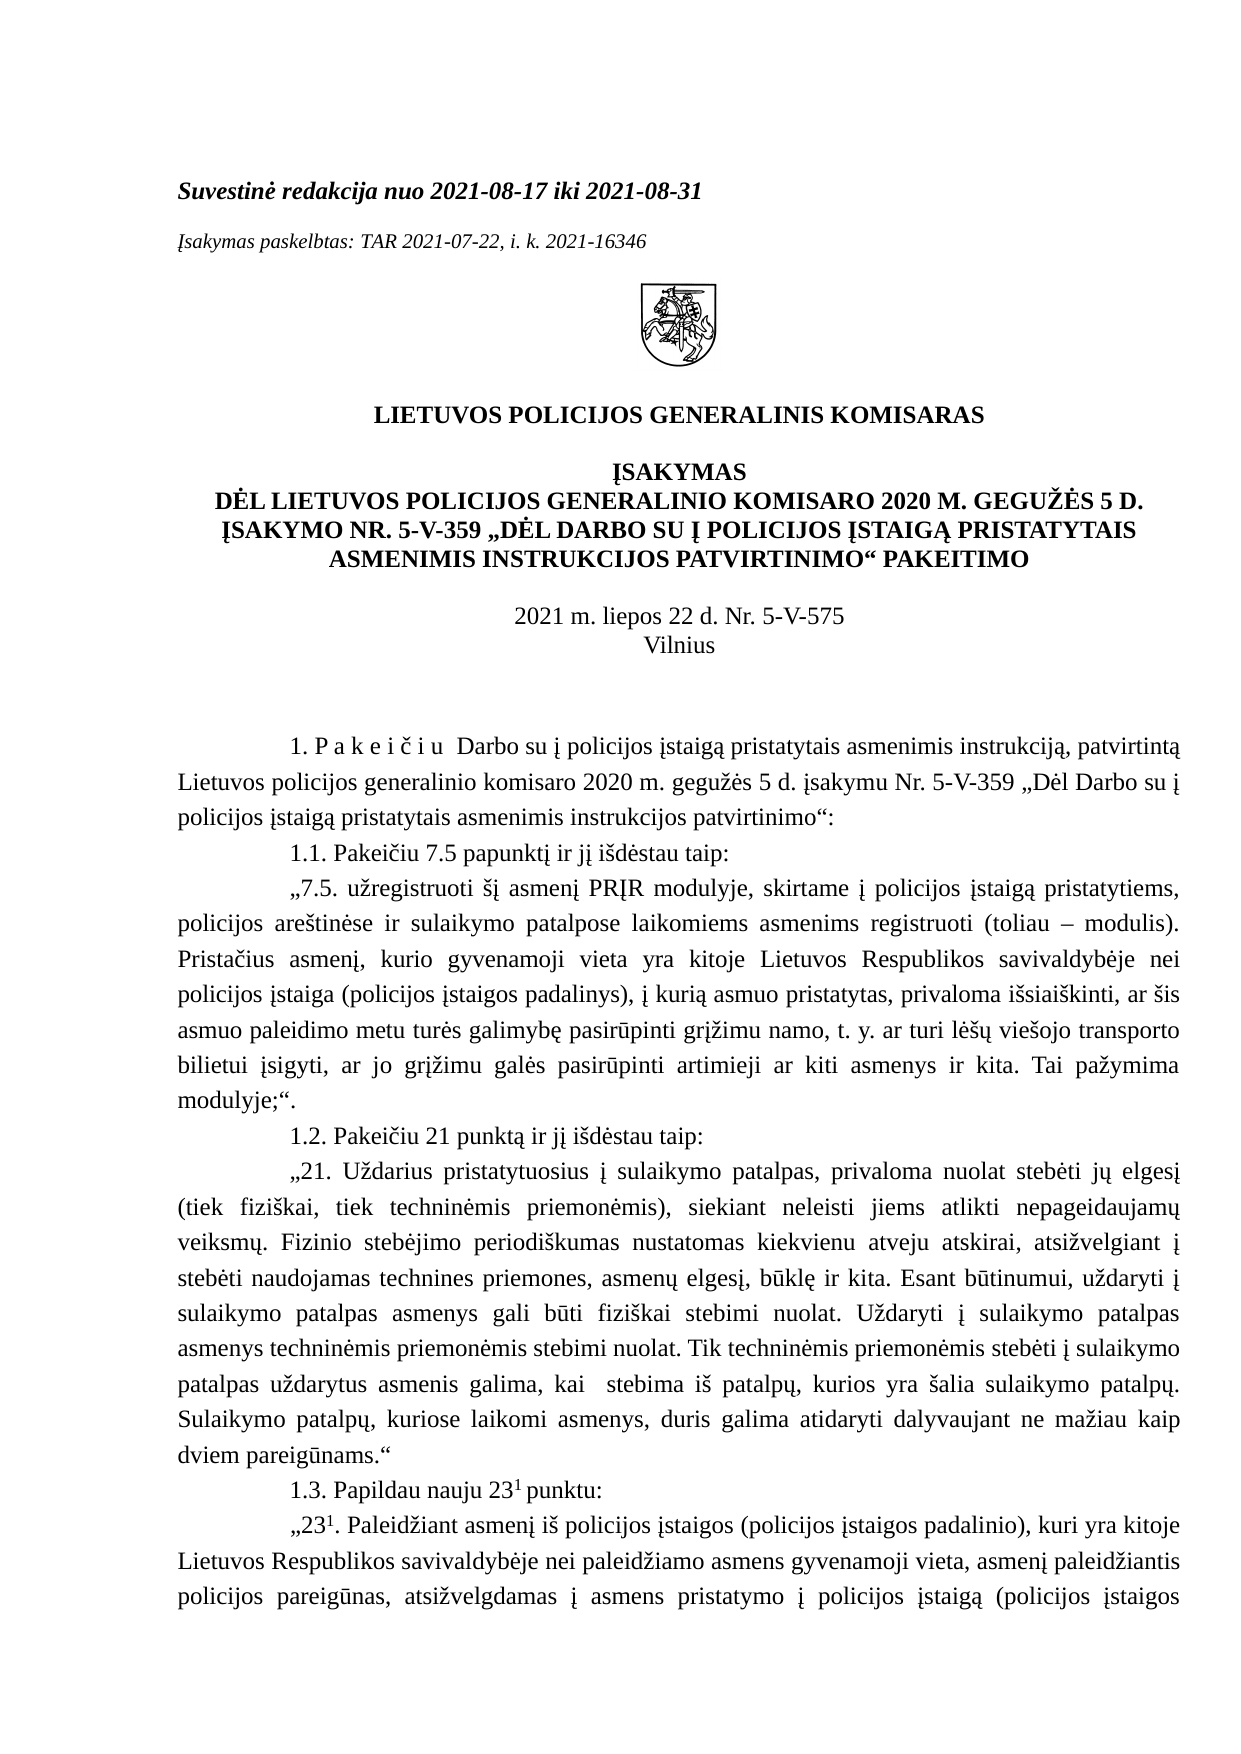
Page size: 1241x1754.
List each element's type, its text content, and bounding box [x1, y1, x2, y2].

text Suvestinė redakcija nuo 2021-08-17 iki 2021-08-31 [177, 176, 1181, 205]
text Vilnius [177, 630, 1181, 659]
text „7.5. užregistruoti šį asmenį PRĮR modulyje, skirtame į policijos įstaigą pristatytiems, policijos areštinėse ir sulaikymo patalpose laikomiems asmenims registruoti (toliau – modulis). Pristačius asmenį, kurio gyvenamoji vieta yra kitoje Lietuvos Respublikos savivaldybėje nei policijos įstaiga (policijos įstaigos padalinys), į kurią asmuo pristatytas, privaloma išsiaiškinti, ar šis asmuo paleidimo metu turės galimybę pasirūpinti grįžimu namo, t. y. ar turi lėšų viešojo transporto bilietui įsigyti, ar jo grįžimu galės pasirūpinti artimieji ar kiti asmenys ir kita. Tai pažymima modulyje;“. [177, 866, 1181, 1114]
text ĮSAKYMAS [177, 457, 1181, 486]
text 1.3. Papildau nauju 231 punktu: [177, 1468, 1181, 1504]
text 1. P a k e i č i u Darbo su į policijos įstaigą pristatytais asmenimis instrukciją, patvirtintą Lietuvos policijos generalinio komisaro 2020 m. gegužės 5 d. įsakymu Nr. 5-V-359 „Dėl Darbo su į policijos įstaigą pristatytais asmenimis instrukcijos patvirtinimo“: [177, 725, 1181, 831]
text Įsakymas paskelbtas: TAR 2021-07-22, i. k. 2021-16346 [177, 229, 1181, 253]
text LIETUVOS POLICIJOS GENERALINIS KOMISARAS [177, 400, 1181, 429]
text „21. Uždarius pristatytuosius į sulaikymo patalpas, privaloma nuolat stebėti jų elgesį (tiek fiziškai, tiek techninėmis priemonėmis), siekiant neleisti jiems atlikti nepageidaujamų veiksmų. Fizinio stebėjimo periodiškumas nustatomas kiekvienu atveju atskirai, atsižvelgiant į stebėti naudojamas technines priemones, asmenų elgesį, būklę ir kita. Esant būtinumui, uždaryti į sulaikymo patalpas asmenys gali būti fiziškai stebimi nuolat. Uždaryti į sulaikymo patalpas asmenys techninėmis priemonėmis stebimi nuolat. Tik techninėmis priemonėmis stebėti į sulaikymo patalpas uždarytus asmenis galima, kai stebima iš patalpų, kurios yra šalia sulaikymo patalpų. Sulaikymo patalpų, kuriose laikomi asmenys, duris galima atidaryti dalyvaujant ne mažiau kaip dviem pareigūnams.“ [177, 1150, 1181, 1468]
text 2021 m. liepos 22 d. Nr. 5-V-575 [177, 601, 1181, 630]
text 1.1. Pakeičiu 7.5 papunktį ir jį išdėstau taip: [177, 831, 1181, 866]
text 1.2. Pakeičiu 21 punktą ir jį išdėstau taip: [177, 1114, 1181, 1150]
text „231. Paleidžiant asmenį iš policijos įstaigos (policijos įstaigos padalinio), kuri yra kitoje Lietuvos Respublikos savivaldybėje nei paleidžiamo asmens gyvenamoji vieta, asmenį paleidžiantis policijos pareigūnas, atsižvelgdamas į asmens pristatymo į policijos įstaigą (policijos įstaigos [177, 1504, 1181, 1610]
text DĖL LIETUVOS POLICIJOS GENERALINIO KOMISARO 2020 M. GEGUŽĖS 5 D. ĮSAKYMO NR. 5-V-359 „DĖL DARBO SU Į POLICIJOS ĮSTAIGĄ PRISTATYTAIS ASMENIMIS INSTRUKCIJOS PATVIRTINIMO“ PAKEITIMO [177, 486, 1181, 572]
